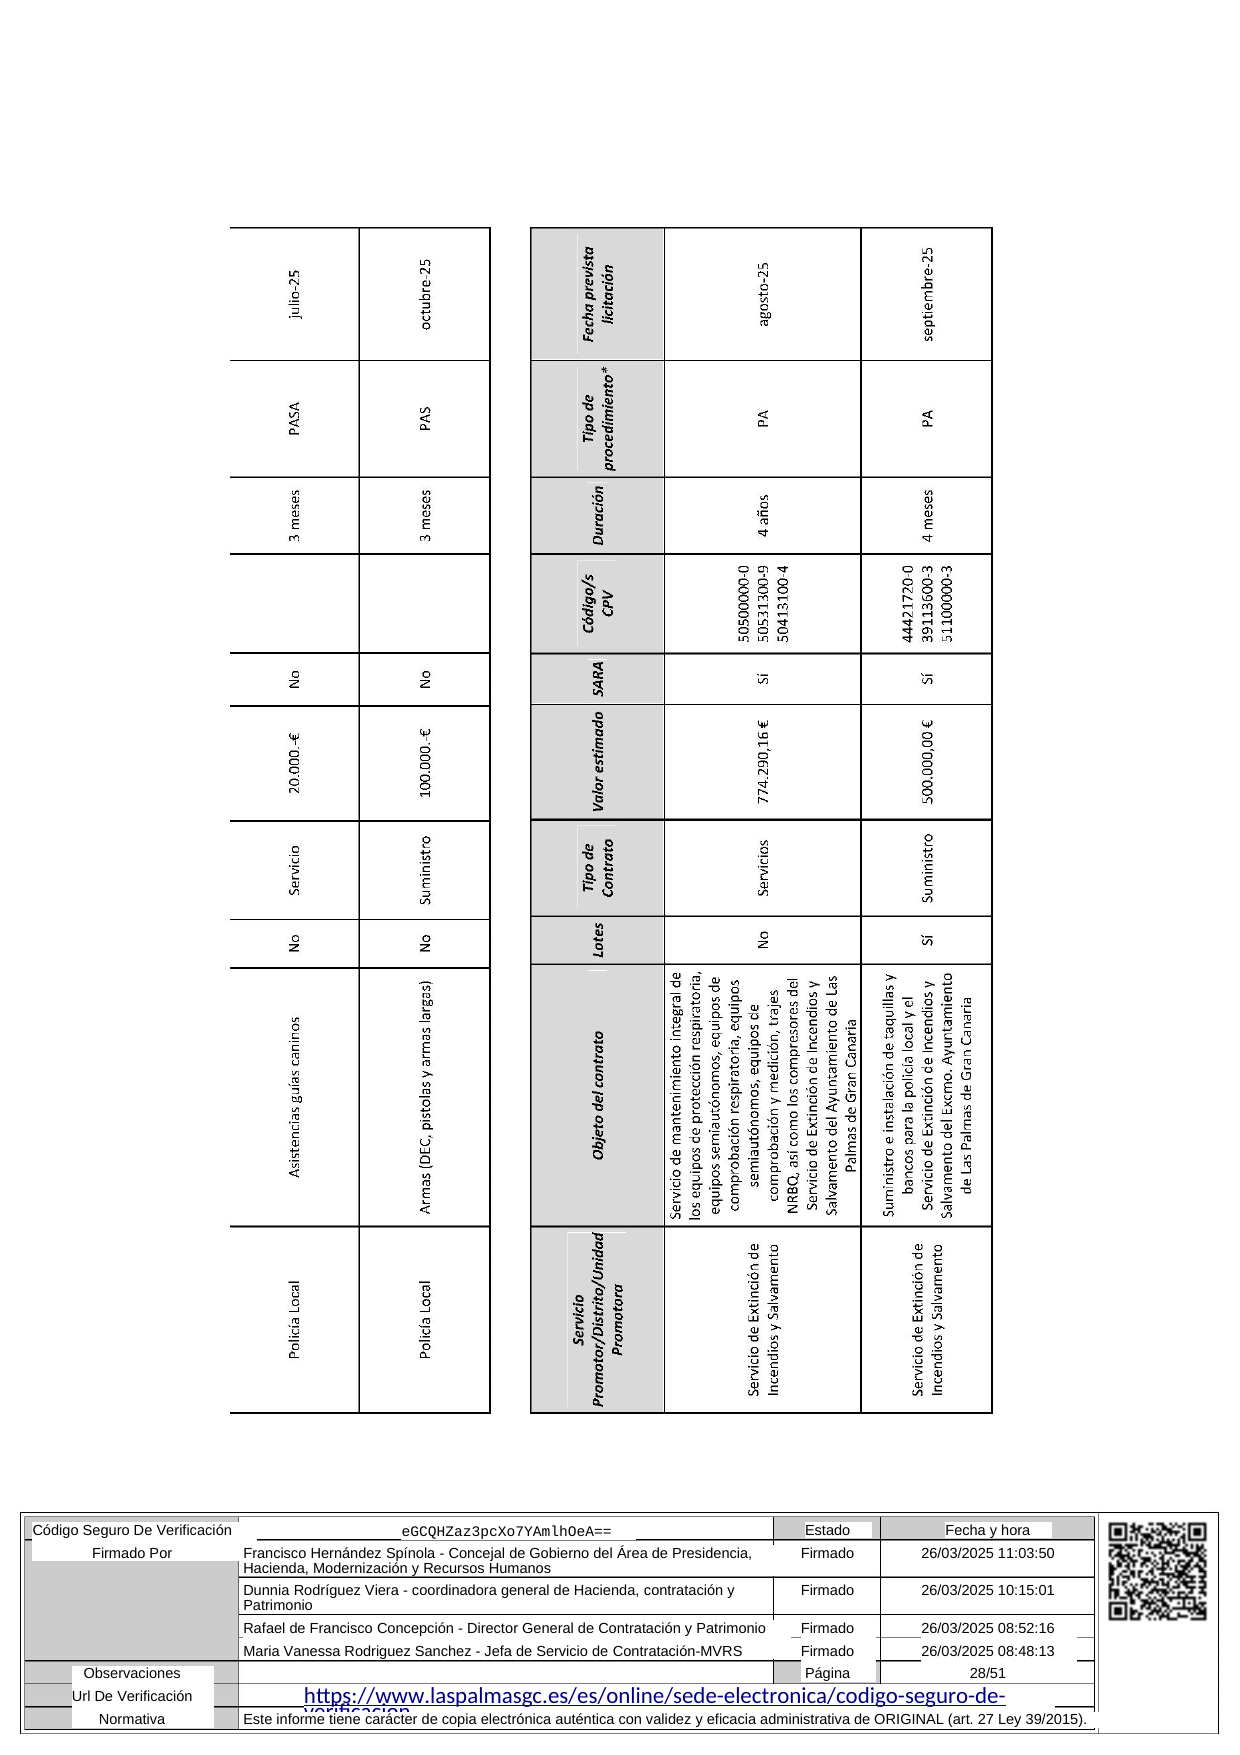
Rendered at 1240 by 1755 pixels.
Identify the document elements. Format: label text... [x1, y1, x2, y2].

text Este informe tiene carácter de copia electrónica auténtica con validez y eficacia administrativa de ORIGINAL (art. 27 Ley 39/2015). [243, 1712, 1113, 1728]
text 26/03/2025 10:15:01 [921, 1583, 1077, 1599]
text Maria Vanessa Rodriguez Sanchez - Jefa de Servicio de Contratación-MVRS [243, 1643, 791, 1659]
text Dunnia Rodríguez Viera - coordinadora general de Hacienda, contratación y [243, 1583, 759, 1599]
text Observaciones [83, 1666, 214, 1682]
text 26/03/2025 08:48:13 [921, 1643, 1077, 1659]
text Estado [805, 1522, 872, 1538]
text 28/51 [969, 1666, 1077, 1682]
text Rafael de Francisco Concepción - Director General de Contratación y Patrimonio [243, 1620, 791, 1636]
text Firmado [801, 1583, 876, 1599]
text Firmado [801, 1620, 876, 1636]
text Fecha y hora [945, 1522, 1052, 1538]
text Firmado Por [92, 1545, 243, 1561]
text Firmado [801, 1545, 876, 1561]
text Página [805, 1666, 876, 1682]
text Hacienda, Modernización y Recursos Humanos [243, 1561, 777, 1576]
text 26/03/2025 11:03:50 [921, 1545, 1077, 1561]
text Patrimonio [243, 1599, 759, 1613]
text Firmado [801, 1643, 876, 1659]
text Francisco Hernández Spínola - Concejal de Gobierno del Área de Presidencia, [243, 1545, 777, 1561]
text https://www.laspalmasgc.es/es/online/sede-electronica/codigo-seguro-de-verificacion [304, 1690, 1055, 1712]
text Código Seguro De Verificación [32, 1522, 257, 1538]
text 26/03/2025 08:52:16 [921, 1620, 1077, 1636]
text Normativa [99, 1712, 214, 1728]
text Url De Verificación [72, 1689, 214, 1705]
text eGCQHZaz3pcXo7YAmlhOeA== [401, 1523, 636, 1540]
